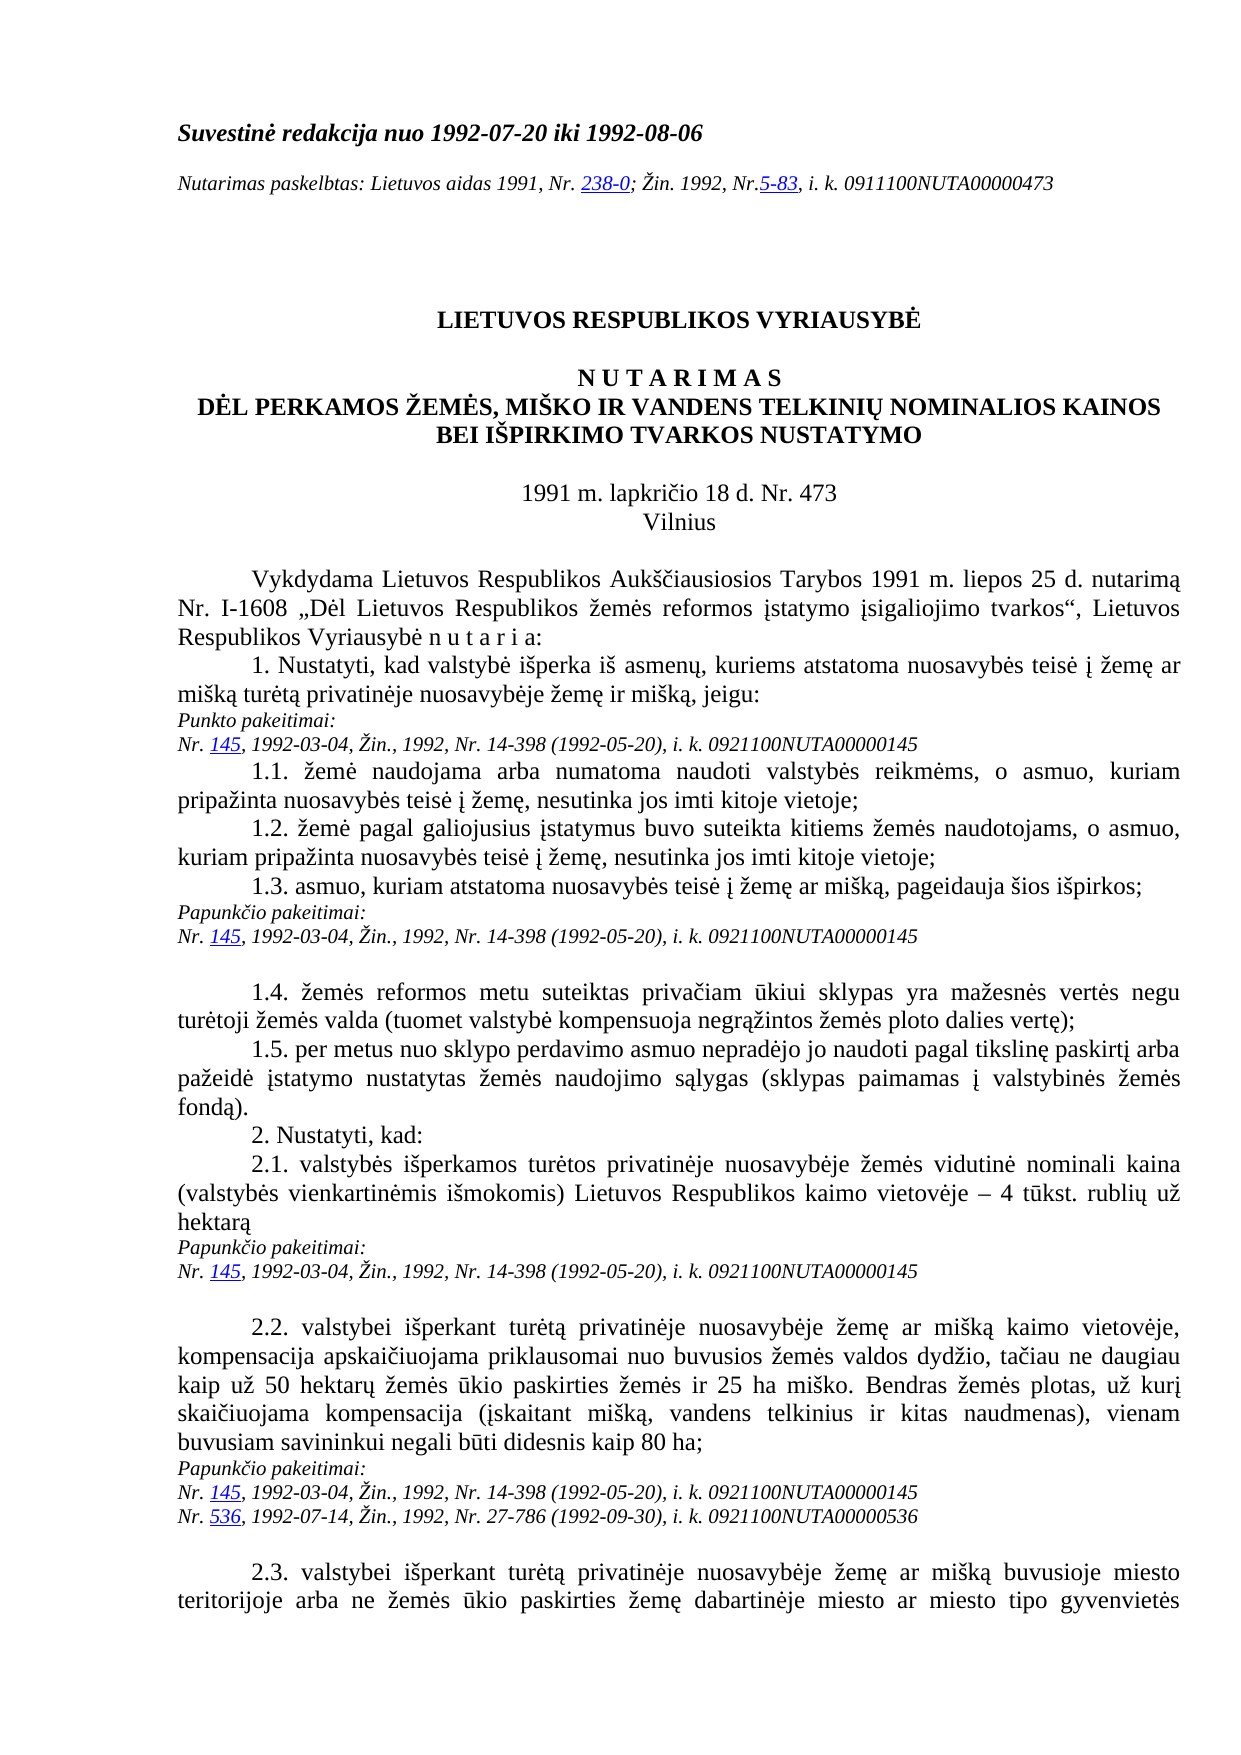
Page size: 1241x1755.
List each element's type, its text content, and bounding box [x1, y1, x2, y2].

text DĖL PERKAMOS ŽEMĖS, MIŠKO IR VANDENS TELKINIŲ NOMINALIOS KAINOS BEI IŠPIRKIMO TVARKOS NUSTATYMO [177, 392, 1181, 449]
text 1.4. žemės reformos metu suteiktas privačiam ūkiui sklypas yra mažesnės vertės negu turėtoji žemės valda (tuomet valstybė kompensuoja negrąžintos žemės ploto dalies vertę); [177, 977, 1181, 1034]
text N U T A R I M A S [177, 363, 1181, 392]
text 1.3. asmuo, kuriam atstatoma nuosavybės teisė į žemę ar mišką, pageidauja šios išpirkos; [177, 871, 1181, 900]
text 1.5. per metus nuo sklypo perdavimo asmuo nepradėjo jo naudoti pagal tikslinę paskirtį arba pažeidė įstatymo nustatytas žemės naudojimo sąlygas (sklypas paimamas į valstybinės žemės fondą). [177, 1034, 1181, 1120]
text Papunkčio pakeitimai: [177, 1235, 1181, 1259]
text 1. Nustatyti, kad valstybė išperka iš asmenų, kuriems atstatoma nuosavybės teisė į žemę ar mišką turėtą privatinėje nuosavybėje žemę ir mišką, jeigu: [177, 650, 1181, 708]
text 2.2. valstybei išperkant turėtą privatinėje nuosavybėje žemę ar mišką kaimo vietovėje, kompensacija apskaičiuojama priklausomai nuo buvusios žemės valdos dydžio, tačiau ne daugiau kaip už 50 hektarų žemės ūkio paskirties žemės ir 25 ha miško. Bendras žemės plotas, už kurį skaičiuojama kompensacija (įskaitant mišką, vandens telkinius ir kitas naudmenas), vienam buvusiam savininkui negali būti didesnis kaip 80 ha; [177, 1312, 1181, 1456]
text 1.1. žemė naudojama arba numatoma naudoti valstybės reikmėms, o asmuo, kuriam pripažinta nuosavybės teisė į žemę, nesutinka jos imti kitoje vietoje; [177, 756, 1181, 813]
text Nutarimas paskelbtas: Lietuvos aidas 1991, Nr. 238-0; Žin. 1992, Nr.5-83, i. k. 0911100NUTA00000473 [177, 171, 1181, 195]
text Nr. 145, 1992-03-04, Žin., 1992, Nr. 14-398 (1992-05-20), i. k. 0921100NUTA00000145 [177, 1259, 1181, 1283]
text Nr. 145, 1992-03-04, Žin., 1992, Nr. 14-398 (1992-05-20), i. k. 0921100NUTA00000145 [177, 732, 1181, 756]
text 1.2. žemė pagal galiojusius įstatymus buvo suteikta kitiems žemės naudotojams, o asmuo, kuriam pripažinta nuosavybės teisė į žemę, nesutinka jos imti kitoje vietoje; [177, 813, 1181, 871]
text 1991 m. lapkričio 18 d. Nr. 473 [177, 478, 1181, 507]
text Vykdydama Lietuvos Respublikos Aukščiausiosios Tarybos 1991 m. liepos 25 d. nutarimą Nr. I-1608 „Dėl Lietuvos Respublikos žemės reformos įstatymo įsigaliojimo tvarkos“, Lietuvos Respublikos Vyriausybė nutaria: [177, 564, 1181, 650]
text Nr. 536, 1992-07-14, Žin., 1992, Nr. 27-786 (1992-09-30), i. k. 0921100NUTA00000536 [177, 1504, 1181, 1528]
text 2.3. valstybei išperkant turėtą privatinėje nuosavybėje žemę ar mišką buvusioje miesto teritorijoje arba ne žemės ūkio paskirties žemę dabartinėje miesto ar miesto tipo gyvenvietės [177, 1557, 1181, 1614]
text 2.1. valstybės išperkamos turėtos privatinėje nuosavybėje žemės vidutinė nominali kaina (valstybės vienkartinėmis išmokomis) Lietuvos Respublikos kaimo vietovėje – 4 tūkst. rublių už hektarą [177, 1149, 1181, 1235]
text Suvestinė redakcija nuo 1992-07-20 iki 1992-08-06 [177, 118, 1181, 147]
text Nr. 145, 1992-03-04, Žin., 1992, Nr. 14-398 (1992-05-20), i. k. 0921100NUTA00000145 [177, 924, 1181, 948]
text LIETUVOS RESPUBLIKOS VYRIAUSYBĖ [177, 305, 1181, 334]
text Papunkčio pakeitimai: [177, 1456, 1181, 1480]
text Papunkčio pakeitimai: [177, 900, 1181, 924]
text Punkto pakeitimai: [177, 708, 1181, 732]
text 2. Nustatyti, kad: [177, 1120, 1181, 1149]
text Vilnius [177, 507, 1181, 535]
text Nr. 145, 1992-03-04, Žin., 1992, Nr. 14-398 (1992-05-20), i. k. 0921100NUTA00000145 [177, 1480, 1181, 1504]
